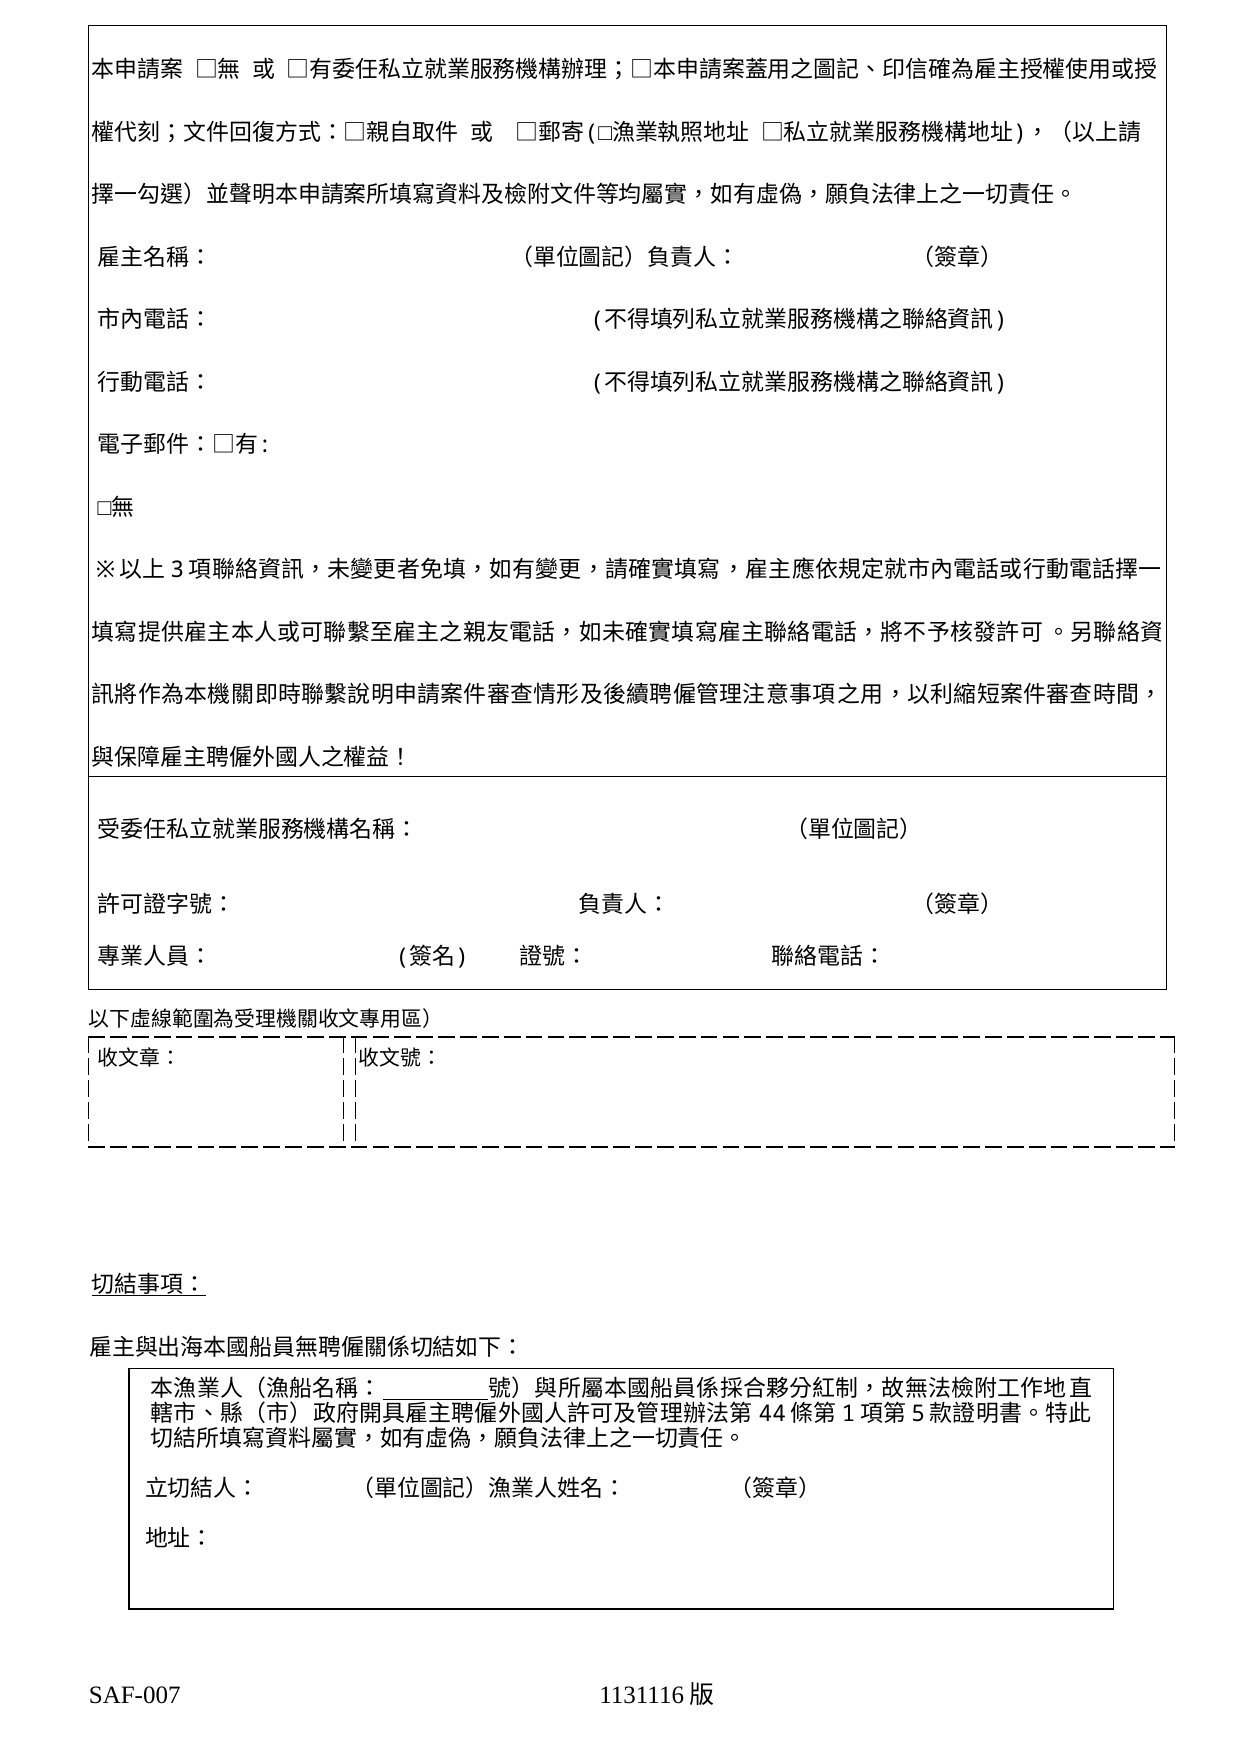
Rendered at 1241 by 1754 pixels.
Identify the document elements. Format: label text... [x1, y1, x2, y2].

table_header 收文號： [356, 1036, 1174, 1146]
text 雇主與出海本國船員無聘僱關係切結如下： [89, 1304, 1152, 1366]
text 立切結人： （單位圖記）漁業人姓名： （簽章） [145, 1477, 1098, 1502]
text 本漁業人（漁船名稱： 號）與所屬本國船員係採合夥分紅制，故無法檢附工作地直轄市、縣（市）政府開具雇主聘僱外國人許可及管理辦法第44條第1項第5款證明書。特此切結所填寫資料屬實，如有虛偽，願負法律上之一切責任。 [151, 1377, 1092, 1452]
table_header 收文章： [89, 1036, 344, 1146]
text 以下虛線範圍為受理機關收文專用區） [89, 1002, 1152, 1032]
text 切結事項： [91, 1241, 1152, 1304]
text 地址： [145, 1527, 1098, 1552]
table_cell 受委任私立就業服務機構名稱： （單位圖記） 許可證字號： 負責人： （簽章） 專業人員： (簽名) 證號： 聯絡電話： [89, 777, 1166, 988]
table_cell 本申請案 □無 或 □有委任私立就業服務機構辦理；□本申請案蓋用之圖記、印信確為雇主授權使用或授權代刻；文件回復方式：□親自取件 或 □郵寄(□漁業執照地址 □私立就業服務機構地址)，（以上請擇一勾選）並聲明本申請案所填寫資料及檢附文件等均屬實，如有虛偽，願負法律上之一切責任。 雇主名稱： （單位圖記）負責人： （簽章） 市內電話： (不得填列私立就業服務機構之聯絡資訊) 行動電話： (不得填列私立就業服務機構之聯絡資訊) 電子郵件：□有: □無 ※以上3項聯絡資訊，未變更者免填，如有變更，請確實填寫，雇主應依規定就市內電話或行動電話擇一填寫提供雇主本人或可聯繫至雇主之親友電話，如未確實填寫雇主聯絡電話，將不予核發許可。另聯絡資訊將作為本機關即時聯繫說明申請案件審查情形及後續聘僱管理注意事項之用，以利縮短案件審查時間，與保障雇主聘僱外國人之權益！ [89, 26, 1166, 776]
table_header [344, 1036, 356, 1146]
